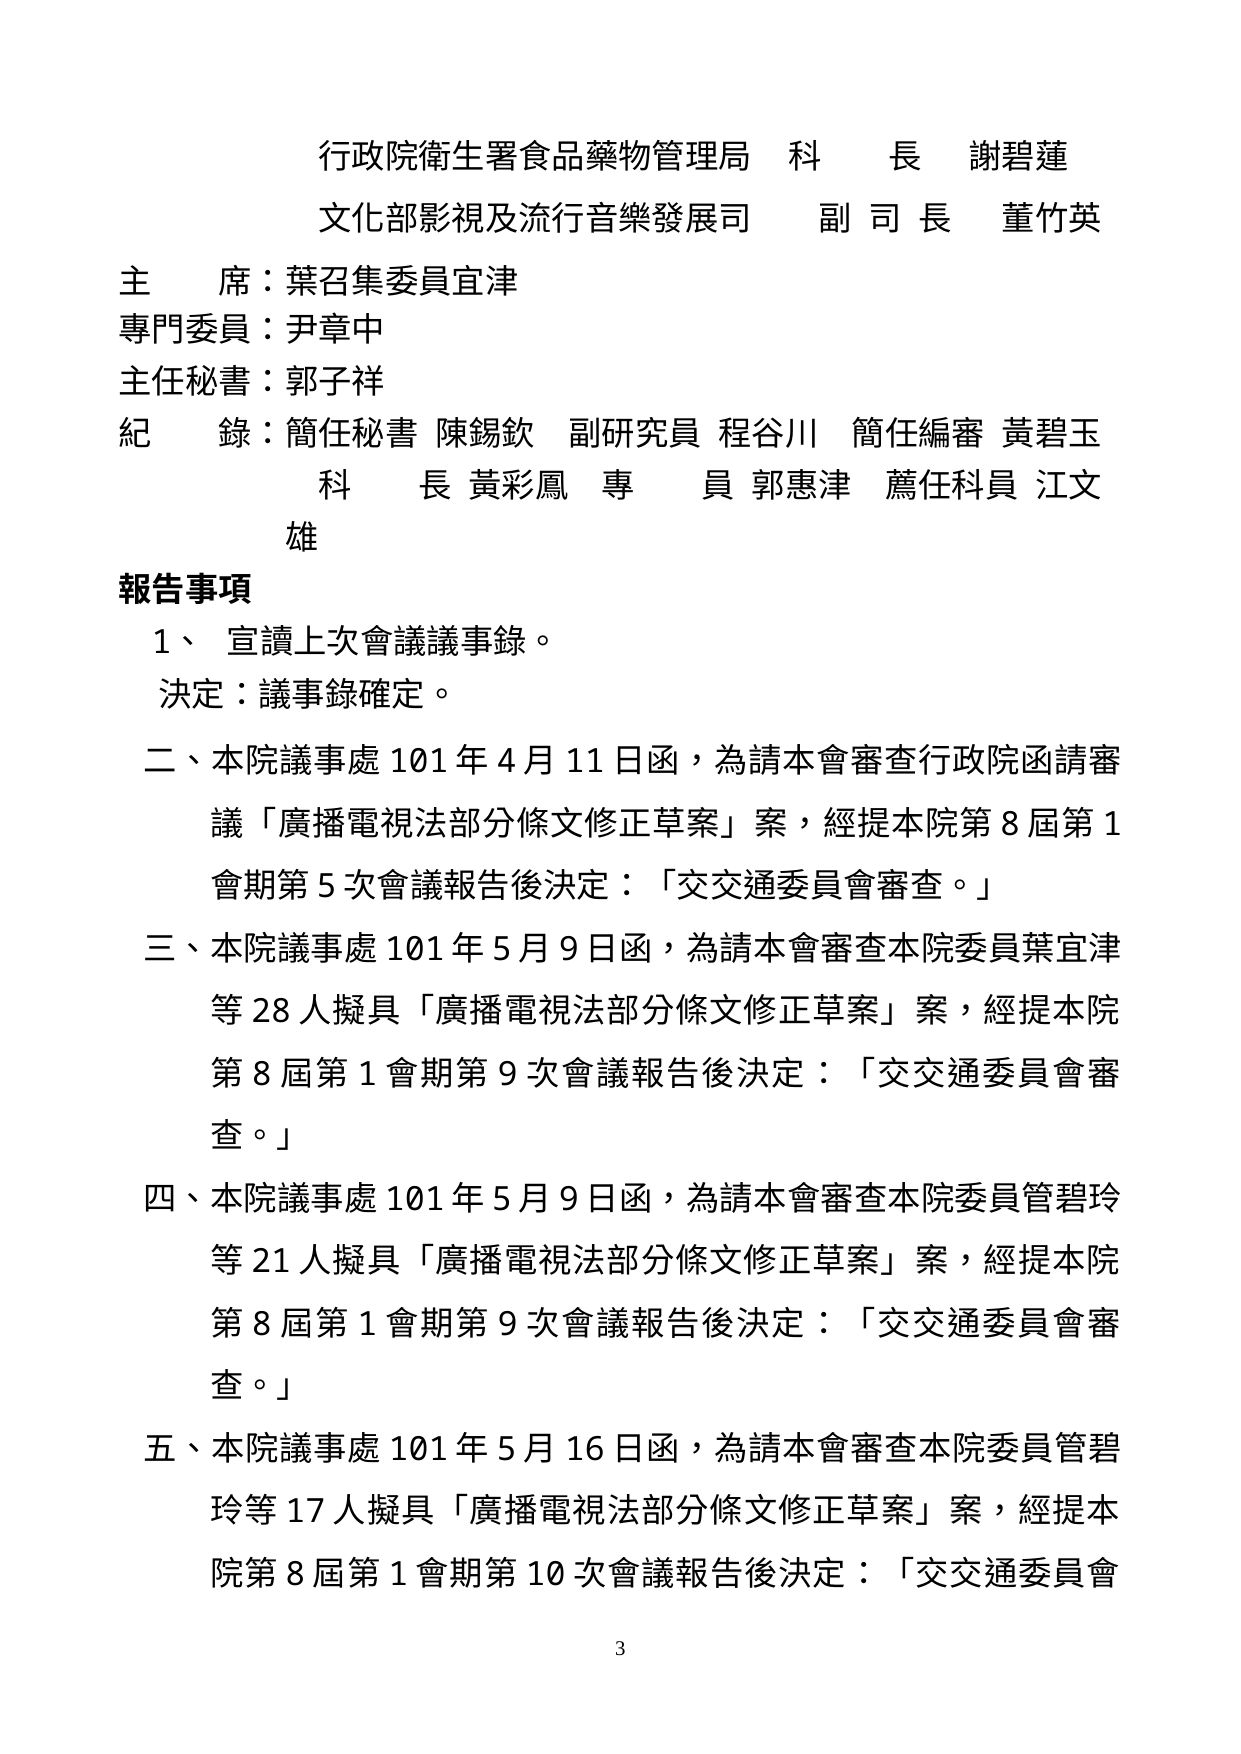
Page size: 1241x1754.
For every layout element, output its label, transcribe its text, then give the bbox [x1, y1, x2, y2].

text 文化部影視及流行音樂發展司 副 司 長 董竹英 [118, 175, 1122, 237]
text 科 長 黃彩鳳 專 員 郭惠津 薦任科員 江文雄 [118, 456, 1122, 560]
text 報告事項 [118, 560, 1122, 612]
list 宣讀上次會議議事錄。 [151, 612, 1122, 664]
text 專門委員：尹章中 [118, 300, 1122, 352]
text 五、本院議事處101年5月16日函，為請本會審查本院委員管碧玲等17人擬具「廣播電視法部分條文修正草案」案，經提本院第8屆第1會期第10次會議報告後決定：「交交通委員會 [143, 1404, 1122, 1591]
text 主任秘書：郭子祥 [118, 352, 1122, 404]
text 二、本院議事處101年4月11日函，為請本會審查行政院函請審議「廣播電視法部分條文修正草案」案，經提本院第8屆第1會期第5次會議報告後決定：「交交通委員會審查。」 [143, 716, 1122, 904]
text 決定：議事錄確定。 [118, 664, 1122, 716]
text 行政院衛生署食品藥物管理局 科 長 謝碧蓮 [118, 112, 1122, 175]
text 三、本院議事處101年5月9日函，為請本會審查本院委員葉宜津等28人擬具「廣播電視法部分條文修正草案」案，經提本院第8屆第1會期第9次會議報告後決定：「交交通委員會審查。」 [143, 904, 1122, 1154]
text 主 席：葉召集委員宜津 [118, 237, 1122, 300]
text 四、本院議事處101年5月9日函，為請本會審查本院委員管碧玲等21人擬具「廣播電視法部分條文修正草案」案，經提本院第8屆第1會期第9次會議報告後決定：「交交通委員會審查。」 [143, 1154, 1122, 1404]
text 紀 錄：簡任秘書 陳錫欽 副研究員 程谷川 簡任編審 黃碧玉 [118, 404, 1122, 456]
